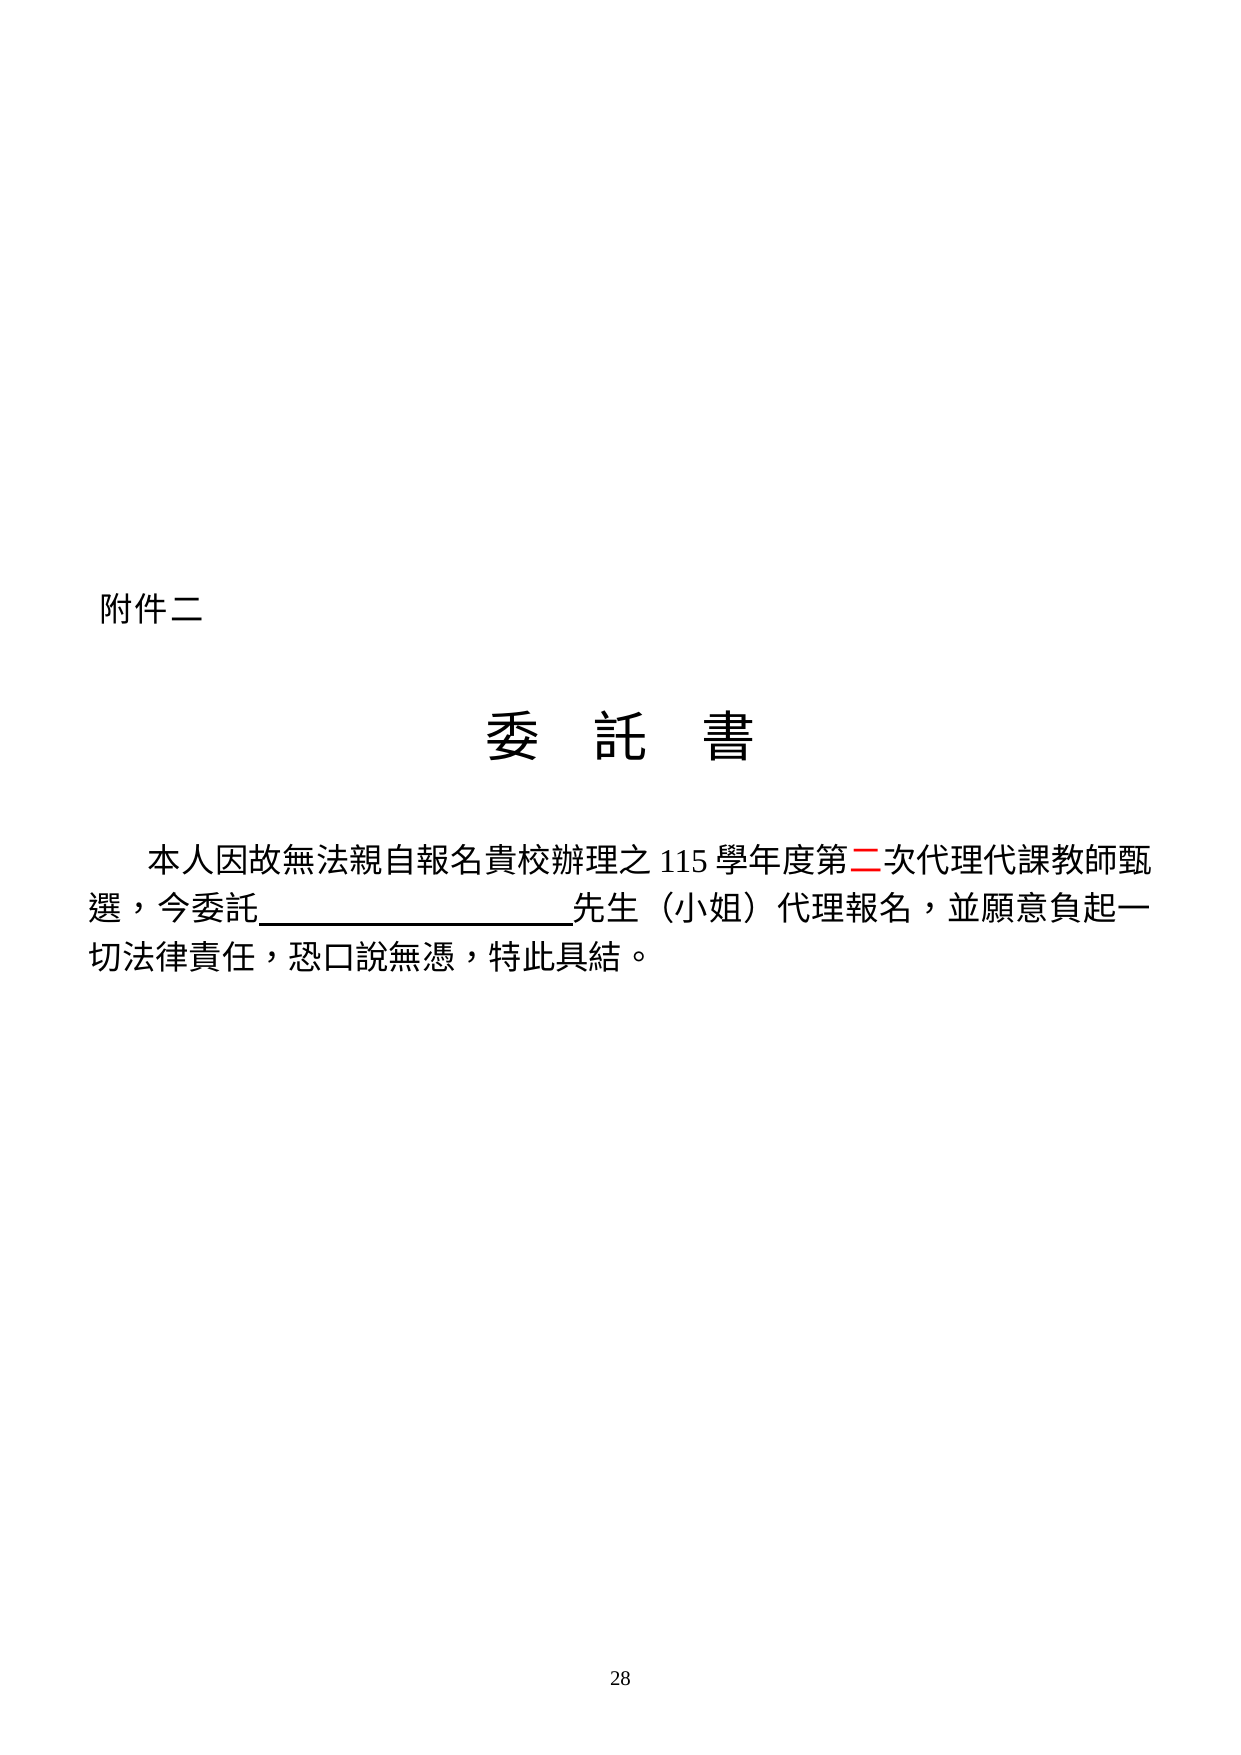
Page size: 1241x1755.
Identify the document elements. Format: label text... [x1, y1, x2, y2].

text 本人因故無法親自報名貴校辦理之115學年度第二次代理代課教師甄選，今委託 先生（小姐）代理報名，並願意負起一切法律責任，恐口說無憑，特此具結。 [89, 834, 1152, 979]
text 委 託 書 [89, 693, 1152, 772]
text 附件二 [89, 583, 1152, 631]
